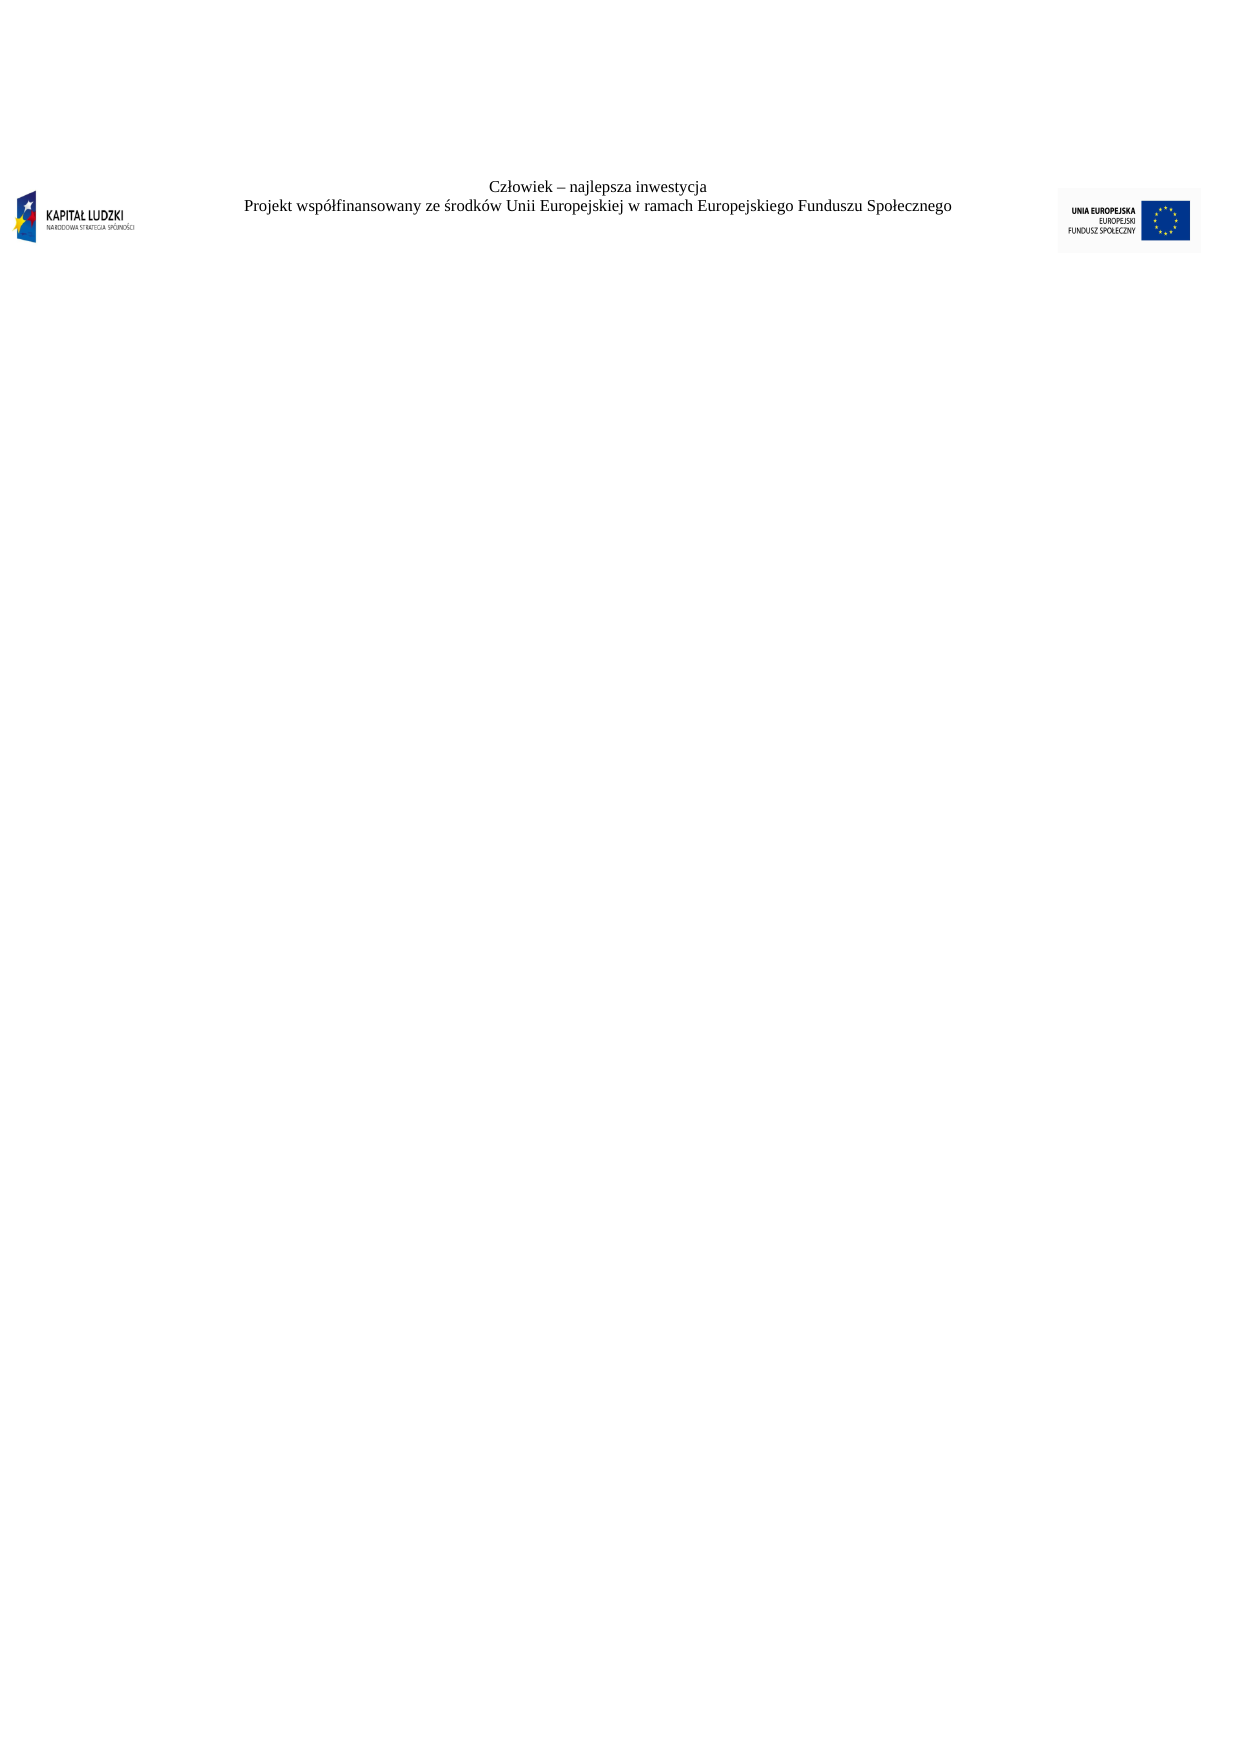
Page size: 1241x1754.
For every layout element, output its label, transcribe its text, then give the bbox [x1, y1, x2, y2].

text Człowiek – najlepsza inwestycja [75, 176, 1093, 196]
text Projekt współfinansowany ze środków Unii Europejskiej w ramach Europejskiego Funduszu Społecznego [139, 196, 1057, 215]
